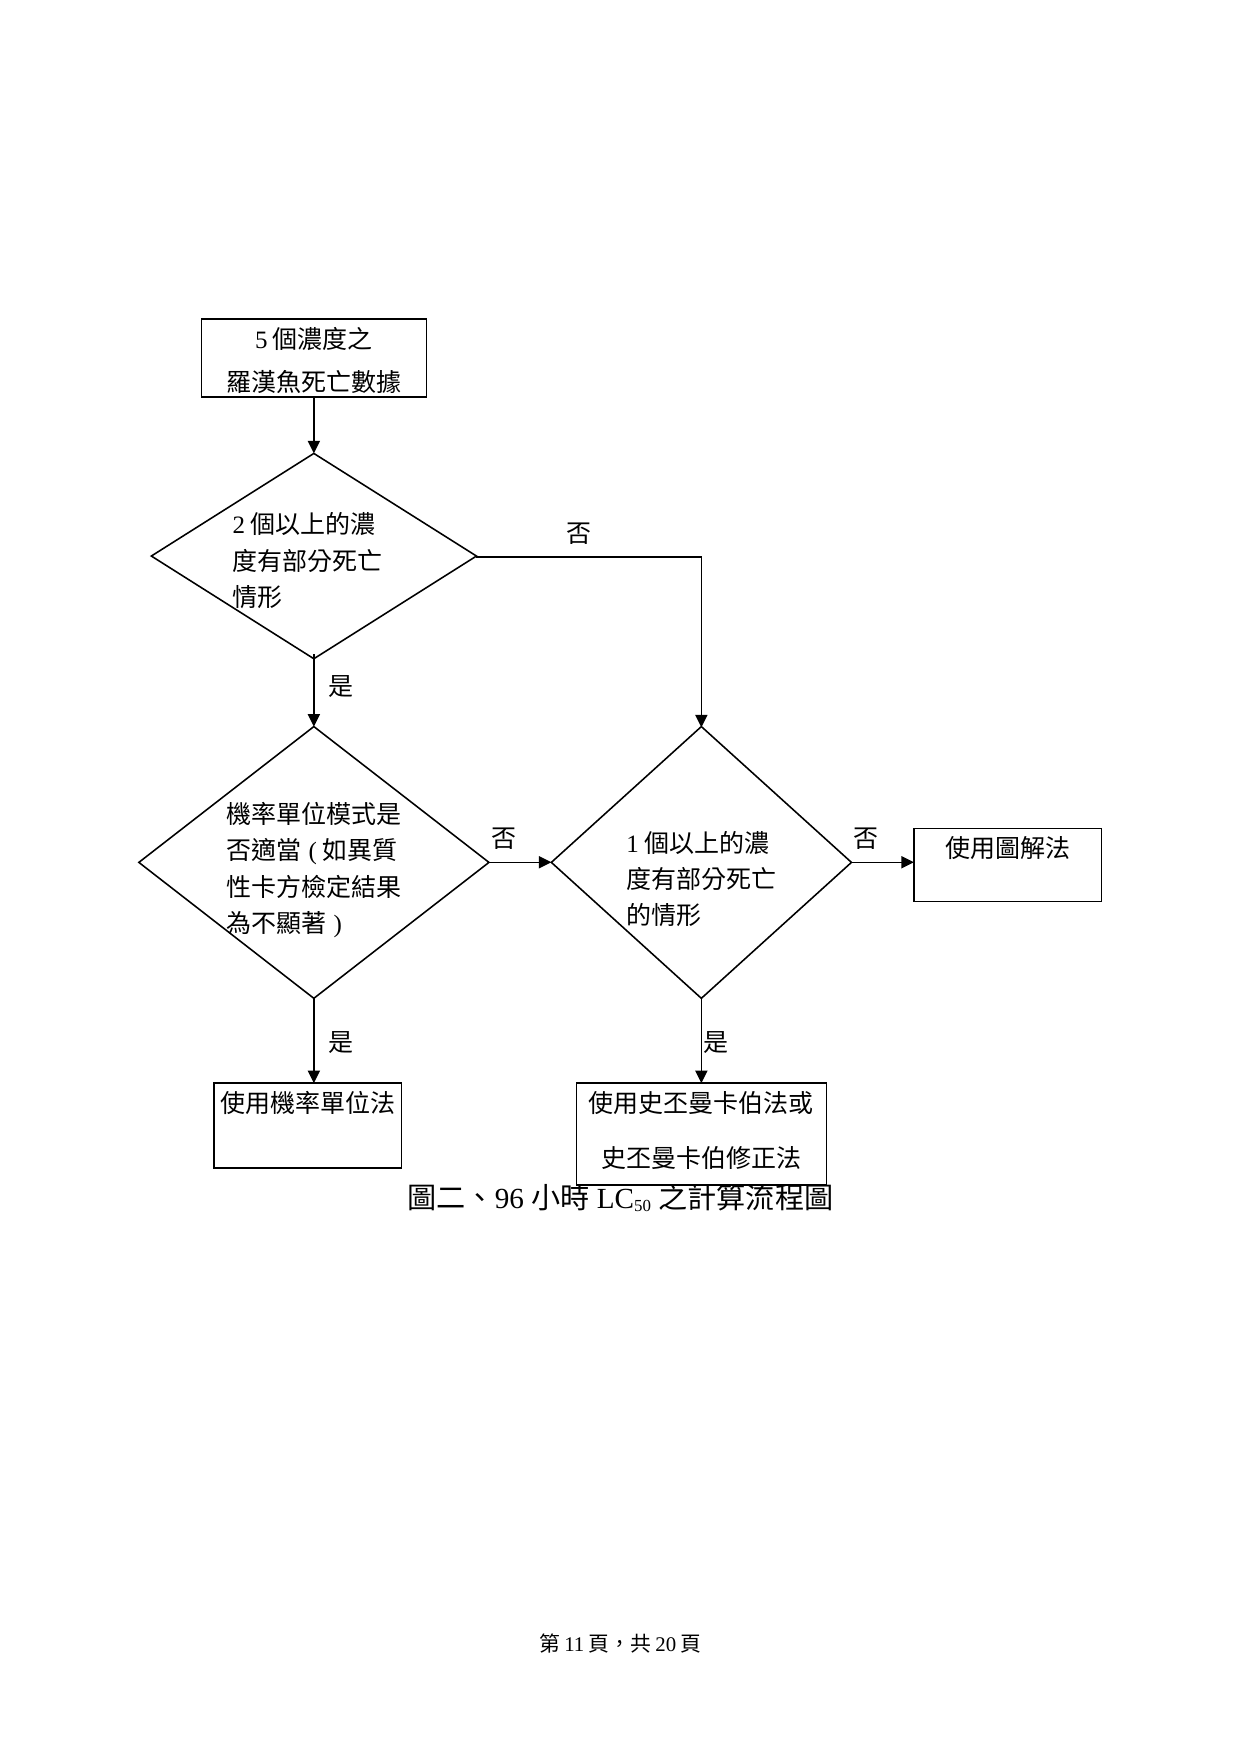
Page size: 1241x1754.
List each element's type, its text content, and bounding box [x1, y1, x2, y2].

text 圖二、96 小時 LC50 之計算流程圖 [148, 1158, 1092, 1233]
